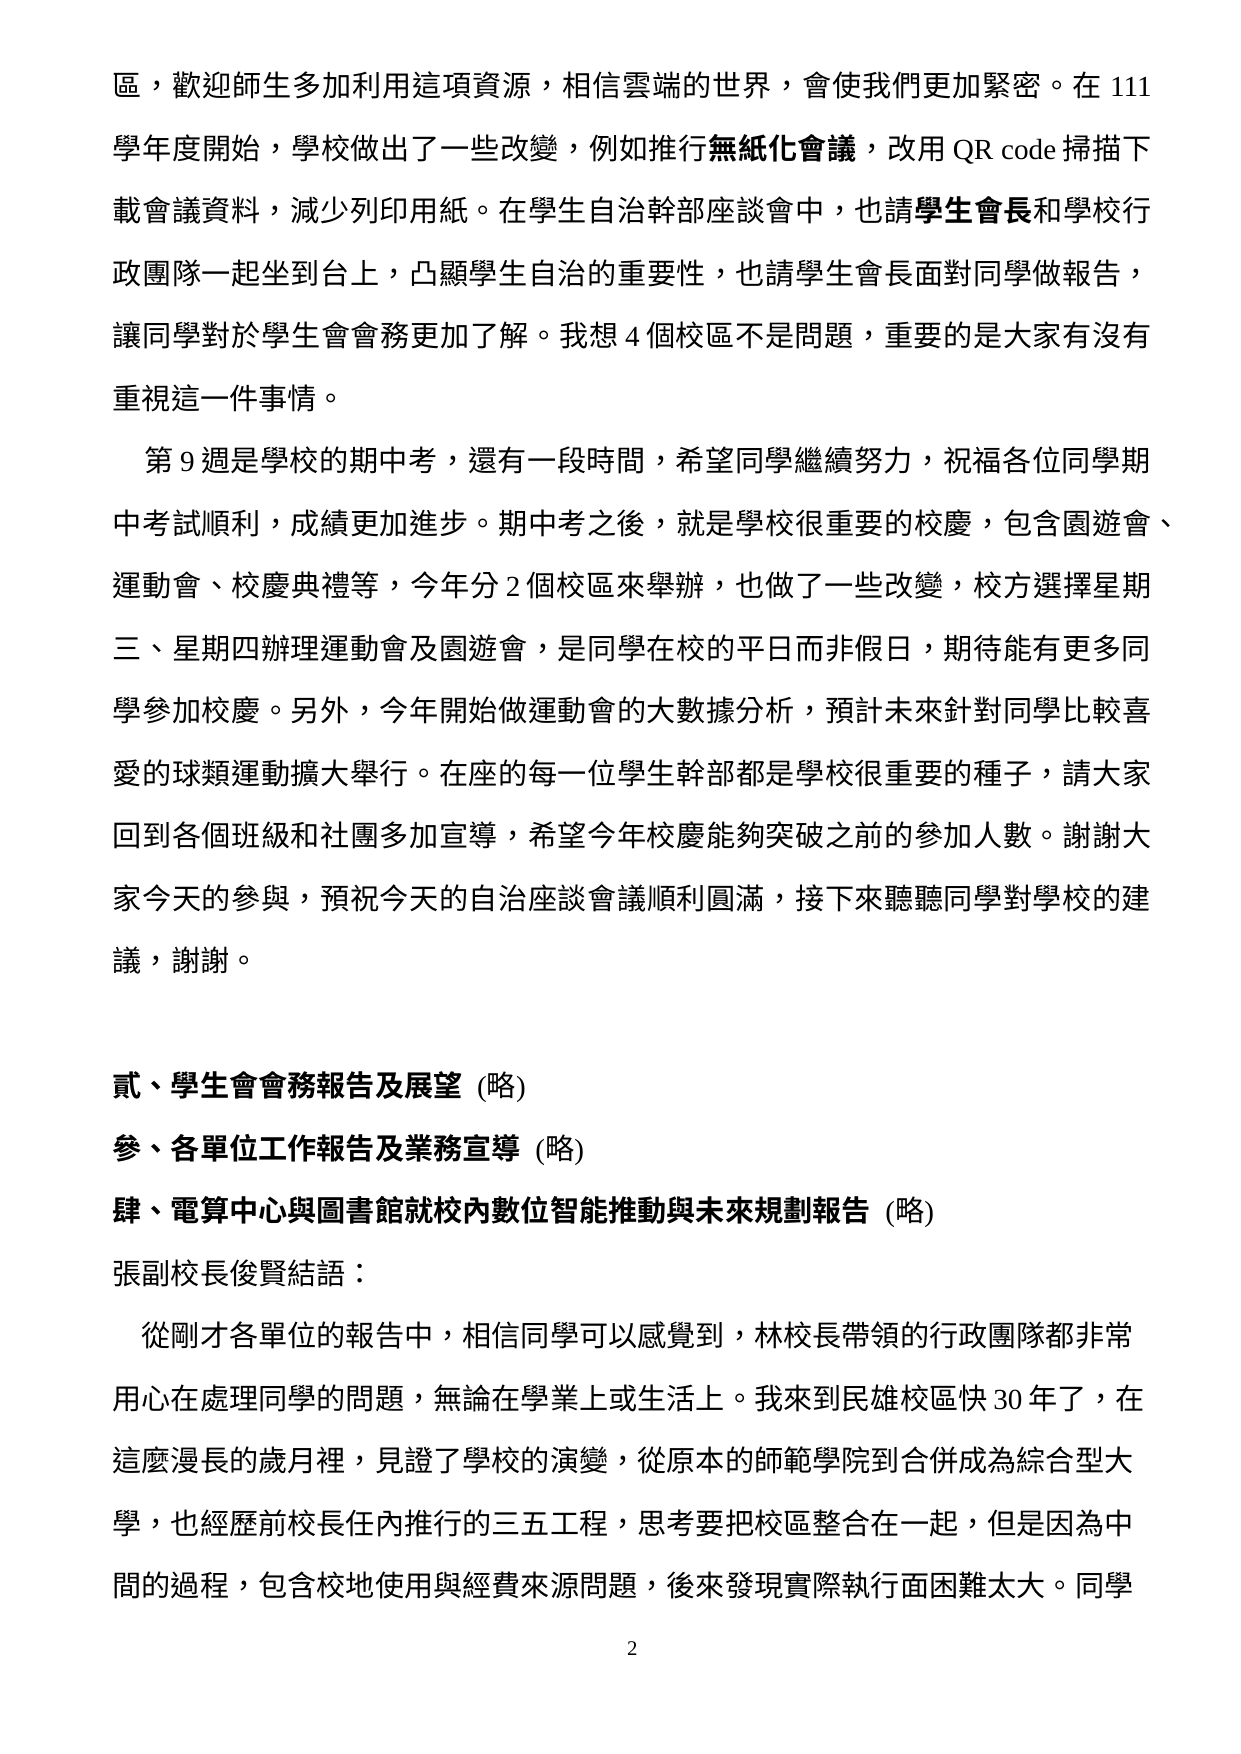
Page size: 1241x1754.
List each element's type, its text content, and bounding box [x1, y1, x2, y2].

text 肆、電算中心與圖書館就校內數位智能推動與未來規劃報告 (略) [112, 1167, 1152, 1230]
text 張副校長俊賢結語： [112, 1230, 1152, 1292]
text 第9週是學校的期中考，還有一段時間，希望同學繼續努力，祝福各位同學期中考試順利，成績更加進步。期中考之後，就是學校很重要的校慶，包含園遊會、運動會、校慶典禮等，今年分2個校區來舉辦，也做了一些改變，校方選擇星期三、星期四辦理運動會及園遊會，是同學在校的平日而非假日，期待能有更多同學參加校慶。另外，今年開始做運動會的大數據分析，預計未來針對同學比較喜愛的球類運動擴大舉行。在座的每一位學生幹部都是學校很重要的種子，請大家回到各個班級和社團多加宣導，希望今年校慶能夠突破之前的參加人數。謝謝大家今天的參與，預祝今天的自治座談會議順利圓滿，接下來聽聽同學對學校的建議，謝謝。 [112, 417, 1152, 980]
text 參、各單位工作報告及業務宣導 (略) [112, 1105, 1152, 1167]
text 貳、學生會會務報告及展望 (略) [112, 1042, 1152, 1105]
text 從剛才各單位的報告中，相信同學可以感覺到，林校長帶領的行政團隊都非常用心在處理同學的問題，無論在學業上或生活上。我來到民雄校區快30年了，在這麼漫長的歲月裡，見證了學校的演變，從原本的師範學院到合併成為綜合型大學，也經歷前校長任內推行的三五工程，思考要把校區整合在一起，但是因為中間的過程，包含校地使用與經費來源問題，後來發現實際執行面困難太大。同學知道校區分散有什麼影響嗎？每個校區都需要設置圖書館、運動場、各行政單位的辦公室，各位可以想像4個校區所需的營運支出，會比單一個校區來得多。林校長從今年2月上任後，為了學校長遠的發展，投入許多心血，積極地擘劃把4個校區視為重要的特色，尋求嘉義縣、嘉義市的各項資源支持，包含嘉義市政府、嘉義市議會、鄰近的工業區等，爭取成立新的學院，往健康、醫療面向發展，把多校區轉變為一種利多而非負擔，拓展嘉義大學的未來。 [112, 1292, 1152, 1605]
text 各位師長、同仁及同學午安！首先歡迎本學期剛加入嘉義大學的新生，本校有4個校區共7個學院，民雄校區有2個學院：師範學院和人文藝術學院。今天來到民雄校區，看到美人樹在開花，讓人想停下腳步欣賞這浪漫的美景，校方也會努力創造更好的環境，讓同學能夠在舒適的環境中學習專業的課程，增加對學校的感情和認同。嘉義大學是全國知名的綠色大學之一，學校正在積極準備相關資料，爭取世界綠色大學的排名。本校4個校區共有10個滯洪池，民雄校區的鵝湖是其中1個，目前校方陸續規劃進行清淤，使池水乾淨、活化生態，更重要的是讓環境更加優美。希望疫情早日過去，也希望未來有機會在鵝湖周邊辦活動，拉近師生的距離。接下來也要談一談民雄校區宿舍的新聞，在此語重心長向大家報告，校方一直有持續規劃中，不是新聞報導出來才處理。本校有4個校區，4個校區都有宿舍，民國路也有宿舍(進德樓)，建築物使用多年都會出現老舊問題，校方已做整體盤點與規劃，爭取經費來施工，同時也會考量整體容納以及住宿的安全性，所以有時間先後順序的安排，循序漸進做改善，綠園一舍修繕預計明年就會動工。此外，因應科技新世代與疫情下教學模式的改變，校方目前全力推動校園的智慧化，包含全校的無線網路，也引進Straight A「Apple體驗交流中心」進駐蘭潭校區，歡迎師生多加利用這項資源，相信雲端的世界，會使我們更加緊密。在111學年度開始，學校做出了一些改變，例如推行無紙化會議，改用QR code掃描下載會議資料，減少列印用紙。在學生自治幹部座談會中，也請學生會長和學校行政團隊一起坐到台上，凸顯學生自治的重要性，也請學生會長面對同學做報告，讓同學對於學生會會務更加了解。我想4個校區不是問題，重要的是大家有沒有重視這一件事情。 [112, 42, 1152, 417]
